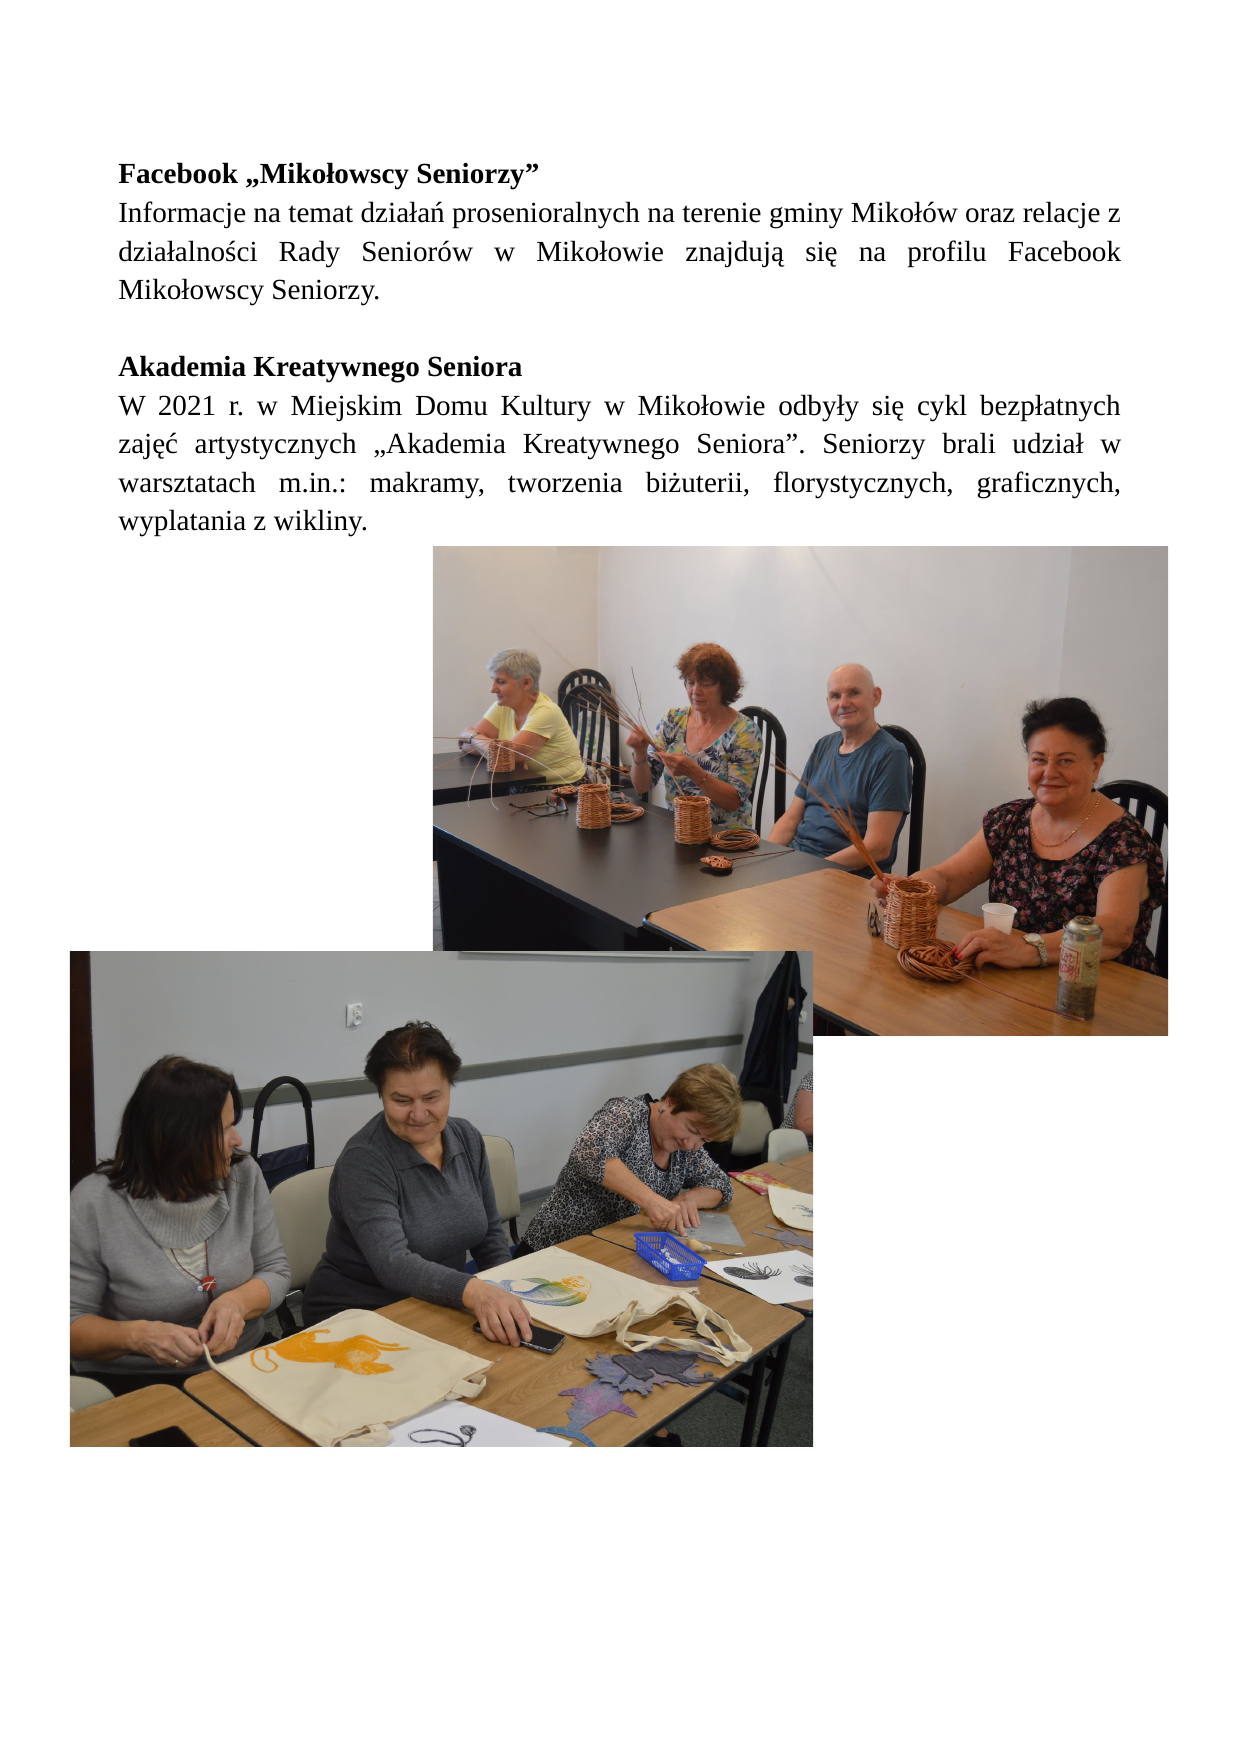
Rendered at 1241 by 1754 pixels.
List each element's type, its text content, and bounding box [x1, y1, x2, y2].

text Akademia Kreatywnego Seniora [118, 349, 1122, 383]
picture [69, 546, 1169, 1447]
text W 2021 r. w Miejskim Domu Kultury w Mikołowie odbyły się cykl bezpłatnych zajęć artystycznych „Akademia Kreatywnego Seniora”. Seniorzy brali udział w warsztatach m.in.: makramy, tworzenia biżuterii, florystycznych, graficznych, wyplatania z wikliny. [118, 388, 1122, 537]
text Facebook „Mikołowscy Seniorzy” [118, 157, 1122, 190]
text Informacje na temat działań prosenioralnych na terenie gminy Mikołów oraz relacje z działalności Rady Seniorów w Mikołowie znajdują się na profilu Facebook Mikołowscy Seniorzy. [118, 195, 1122, 306]
